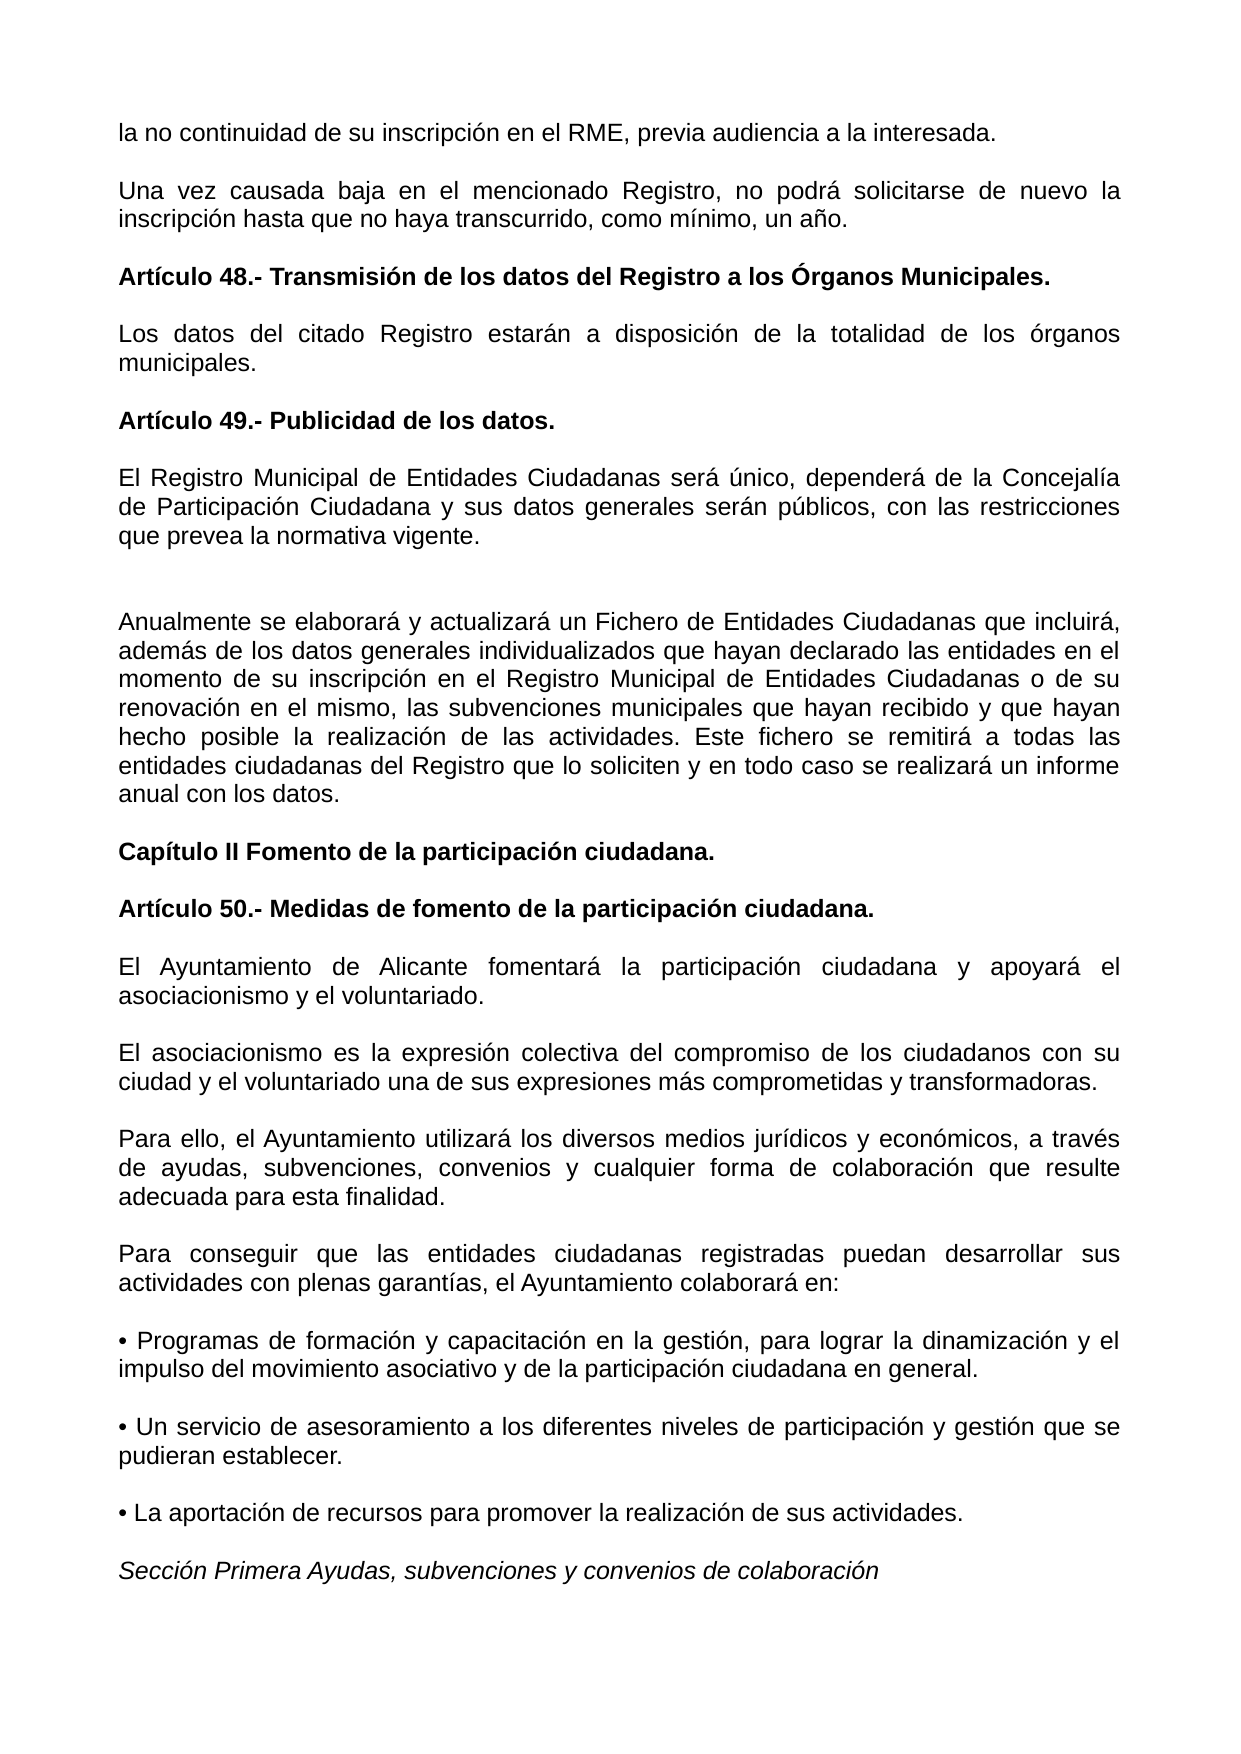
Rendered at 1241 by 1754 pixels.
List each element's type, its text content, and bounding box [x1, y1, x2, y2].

text El Ayuntamiento de Alicante fomentará la participación ciudadana y apoyará el asociacionismo y el voluntariado. [118, 952, 1122, 1009]
text • La aportación de recursos para promover la realización de sus actividades. [118, 1498, 1122, 1527]
text Anualmente se elaborará y actualizará un Fichero de Entidades Ciudadanas que incluirá, además de los datos generales individualizados que hayan declarado las entidades en el momento de su inscripción en el Registro Municipal de Entidades Ciudadanas o de su renovación en el mismo, las subvenciones municipales que hayan recibido y que hayan hecho posible la realización de las actividades. Este fichero se remitirá a todas las entidades ciudadanas del Registro que lo soliciten y en todo caso se realizará un informe anual con los datos. [118, 607, 1122, 808]
text El asociacionismo es la expresión colectiva del compromiso de los ciudadanos con su ciudad y el voluntariado una de sus expresiones más comprometidas y transformadoras. [118, 1038, 1122, 1096]
text • Programas de formación y capacitación en la gestión, para lograr la dinamización y el impulso del movimiento asociativo y de la participación ciudadana en general. [118, 1326, 1122, 1383]
text El Registro Municipal de Entidades Ciudadanas será único, dependerá de la Concejalía de Participación Ciudadana y sus datos generales serán públicos, con las restricciones que prevea la normativa vigente. [118, 463, 1122, 549]
text Artículo 48.- Transmisión de los datos del Registro a los Órganos Municipales. [118, 262, 1122, 291]
text Artículo 50.- Medidas de fomento de la participación ciudadana. [118, 894, 1122, 923]
text Para ello, el Ayuntamiento utilizará los diversos medios jurídicos y económicos, a través de ayudas, subvenciones, convenios y cualquier forma de colaboración que resulte adecuada para esta finalidad. [118, 1124, 1122, 1211]
text la no continuidad de su inscripción en el RME, previa audiencia a la interesada. [118, 118, 1122, 147]
text Los datos del citado Registro estarán a disposición de la totalidad de los órganos municipales. [118, 319, 1122, 377]
text Para conseguir que las entidades ciudadanas registradas puedan desarrollar sus actividades con plenas garantías, el Ayuntamiento colaborará en: [118, 1239, 1122, 1297]
text Capítulo II Fomento de la participación ciudadana. [118, 837, 1122, 866]
text Una vez causada baja en el mencionado Registro, no podrá solicitarse de nuevo la inscripción hasta que no haya transcurrido, como mínimo, un año. [118, 176, 1122, 233]
text Sección Primera Ayudas, subvenciones y convenios de colaboración [118, 1556, 1122, 1584]
text • Un servicio de asesoramiento a los diferentes niveles de participación y gestión que se pudieran establecer. [118, 1412, 1122, 1469]
text Artículo 49.- Publicidad de los datos. [118, 406, 1122, 434]
